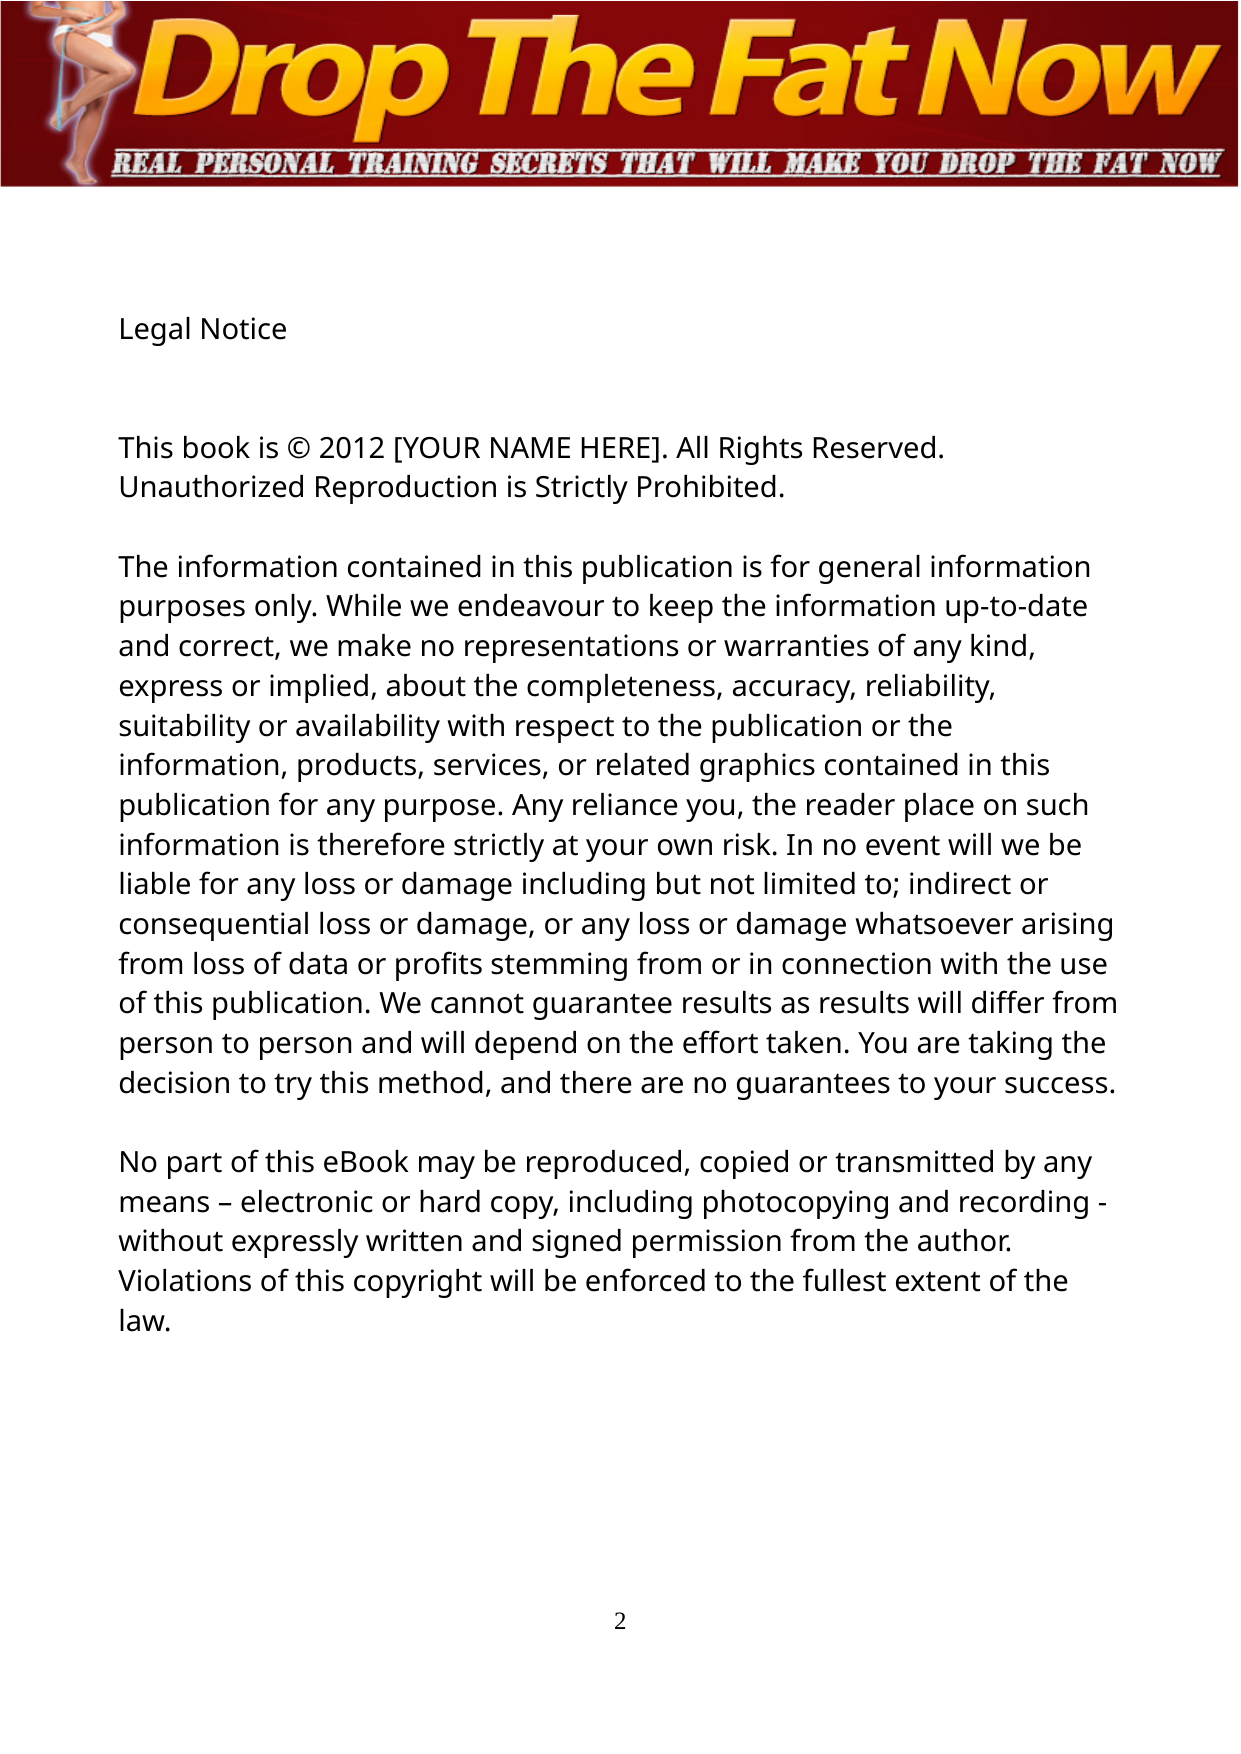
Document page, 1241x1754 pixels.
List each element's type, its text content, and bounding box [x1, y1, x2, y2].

picture [0, 1, 1239, 189]
text Legal Notice [118, 308, 1122, 348]
text The information contained in this publication is for general information purposes only. While we endeavour to keep the information up-to-date and correct, we make no representations or warranties of any kind, express or implied, about the completeness, accuracy, reliability, suitability or availability with respect to the publication or the information, products, services, or related graphics contained in this publication for any purpose. Any reliance you, the reader place on such information is therefore strictly at your own risk. In no event will we be liable for any loss or damage including but not limited to; indirect or consequential loss or damage, or any loss or damage whatsoever arising from loss of data or profits stemming from or in connection with the use of this publication. We cannot guarantee results as results will differ from person to person and will depend on the effort taken. You are taking the decision to try this method, and there are no guarantees to your success. [118, 546, 1122, 1102]
text No part of this eBook may be reproduced, copied or transmitted by any means – electronic or hard copy, including photocopying and recording - without expressly written and signed permission from the author. Violations of this copyright will be enforced to the fullest extent of the law. [118, 1141, 1122, 1340]
text This book is © 2012 [YOUR NAME HERE]. All Rights Reserved. Unauthorized Reproduction is Strictly Prohibited. [118, 427, 1122, 506]
